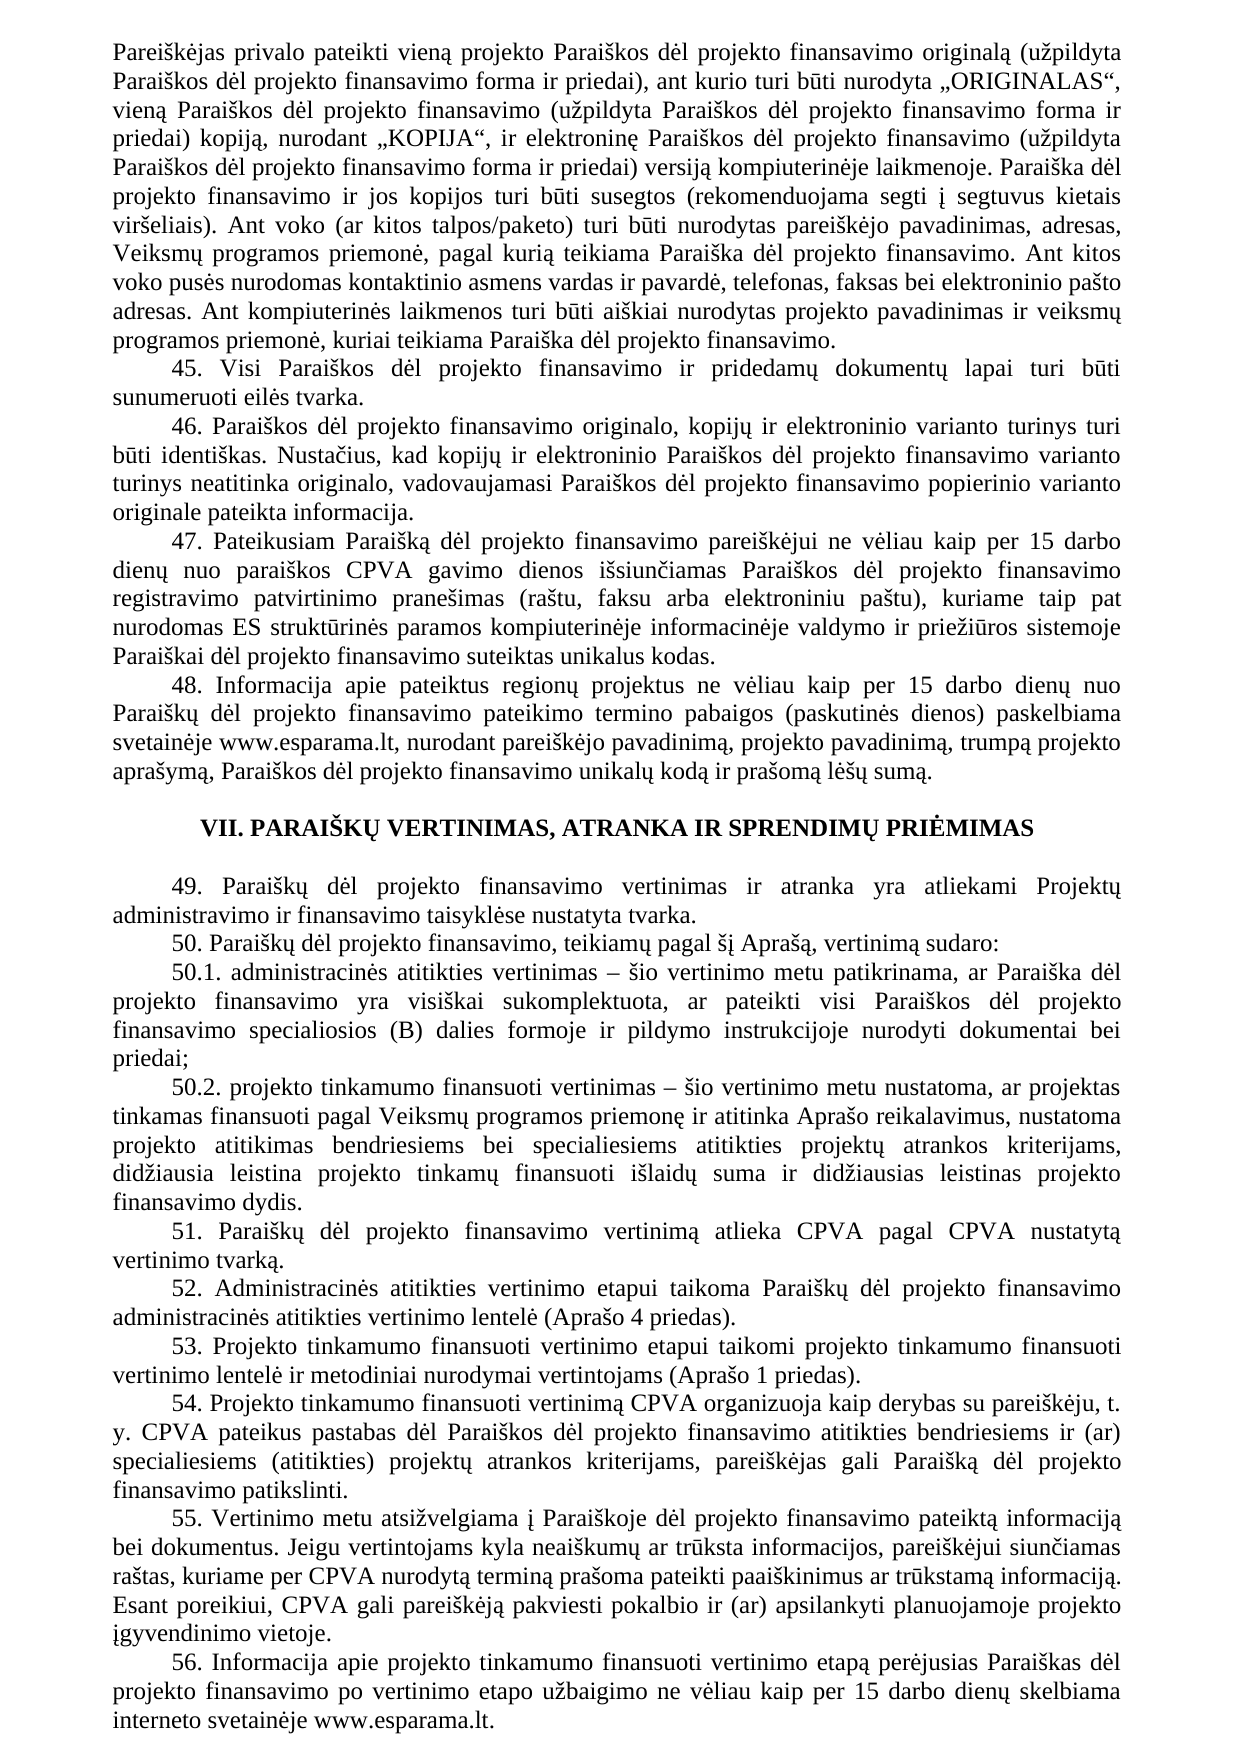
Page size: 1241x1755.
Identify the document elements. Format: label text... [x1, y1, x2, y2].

text 55. Vertinimo metu atsižvelgiama į Paraiškoje dėl projekto finansavimo pateiktą informaciją bei dokumentus. Jeigu vertintojams kyla neaiškumų ar trūksta informacijos, pareiškėjui siunčiamas raštas, kuriame per CPVA nurodytą terminą prašoma pateikti paaiškinimus ar trūkstamą informaciją. Esant poreikiui, CPVA gali pareiškėją pakviesti pokalbio ir (ar) apsilankyti planuojamoje projekto įgyvendinimo vietoje. [112, 1503, 1122, 1647]
text 47. Pateikusiam Paraišką dėl projekto finansavimo pareiškėjui ne vėliau kaip per 15 darbo dienų nuo paraiškos CPVA gavimo dienos išsiunčiamas Paraiškos dėl projekto finansavimo registravimo patvirtinimo pranešimas (raštu, faksu arba elektroniniu paštu), kuriame taip pat nurodomas ES struktūrinės paramos kompiuterinėje informacinėje valdymo ir priežiūros sistemoje Paraiškai dėl projekto finansavimo suteiktas unikalus kodas. [112, 526, 1122, 670]
text 56. Informacija apie projekto tinkamumo finansuoti vertinimo etapą perėjusias Paraiškas dėl projekto finansavimo po vertinimo etapo užbaigimo ne vėliau kaip per 15 darbo dienų skelbiama interneto svetainėje www.esparama.lt. [112, 1647, 1122, 1733]
text 50.1. administracinės atitikties vertinimas – šio vertinimo metu patikrinama, ar Paraiška dėl projekto finansavimo yra visiškai sukomplektuota, ar pateikti visi Paraiškos dėl projekto finansavimo specialiosios (B) dalies formoje ir pildymo instrukcijoje nurodyti dokumentai bei priedai; [112, 957, 1122, 1072]
text 50.2. projekto tinkamumo finansuoti vertinimas – šio vertinimo metu nustatoma, ar projektas tinkamas finansuoti pagal Veiksmų programos priemonę ir atitinka Aprašo reikalavimus, nustatoma projekto atitikimas bendriesiems bei specialiesiems atitikties projektų atrankos kriterijams, didžiausia leistina projekto tinkamų finansuoti išlaidų suma ir didžiausias leistinas projekto finansavimo dydis. [112, 1072, 1122, 1216]
text 53. Projekto tinkamumo finansuoti vertinimo etapui taikomi projekto tinkamumo finansuoti vertinimo lentelė ir metodiniai nurodymai vertintojams (Aprašo 1 priedas). [112, 1331, 1122, 1388]
text 52. Administracinės atitikties vertinimo etapui taikoma Paraiškų dėl projekto finansavimo administracinės atitikties vertinimo lentelė (Aprašo 4 priedas). [112, 1273, 1122, 1331]
text 51. Paraiškų dėl projekto finansavimo vertinimą atlieka CPVA pagal CPVA nustatytą vertinimo tvarką. [112, 1216, 1122, 1273]
text 48. Informacija apie pateiktus regionų projektus ne vėliau kaip per 15 darbo dienų nuo Paraiškų dėl projekto finansavimo pateikimo termino pabaigos (paskutinės dienos) paskelbiama svetainėje www.esparama.lt, nurodant pareiškėjo pavadinimą, projekto pavadinimą, trumpą projekto aprašymą, Paraiškos dėl projekto finansavimo unikalų kodą ir prašomą lėšų sumą. [112, 670, 1122, 785]
text 46. Paraiškos dėl projekto finansavimo originalo, kopijų ir elektroninio varianto turinys turi būti identiškas. Nustačius, kad kopijų ir elektroninio Paraiškos dėl projekto finansavimo varianto turinys neatitinka originalo, vadovaujamasi Paraiškos dėl projekto finansavimo popierinio varianto originale pateikta informacija. [112, 411, 1122, 526]
text 49. Paraiškų dėl projekto finansavimo vertinimas ir atranka yra atliekami Projektų administravimo ir finansavimo taisyklėse nustatyta tvarka. [112, 871, 1122, 928]
text 50. Paraiškų dėl projekto finansavimo, teikiamų pagal šį Aprašą, vertinimą sudaro: [112, 928, 1122, 957]
text VII. PARAIŠKŲ VERTINIMAS, ATRANKA IR SPRENDIMŲ PRIĖMIMAS [112, 813, 1122, 842]
text Pareiškėjas privalo pateikti vieną projekto Paraiškos dėl projekto finansavimo originalą (užpildyta Paraiškos dėl projekto finansavimo forma ir priedai), ant kurio turi būti nurodyta „ORIGINALAS“, vieną Paraiškos dėl projekto finansavimo (užpildyta Paraiškos dėl projekto finansavimo forma ir priedai) kopiją, nurodant „KOPIJA“, ir elektroninę Paraiškos dėl projekto finansavimo (užpildyta Paraiškos dėl projekto finansavimo forma ir priedai) versiją kompiuterinėje laikmenoje. Paraiška dėl projekto finansavimo ir jos kopijos turi būti susegtos (rekomenduojama segti į segtuvus kietais viršeliais). Ant voko (ar kitos talpos/paketo) turi būti nurodytas pareiškėjo pavadinimas, adresas, Veiksmų programos priemonė, pagal kurią teikiama Paraiška dėl projekto finansavimo. Ant kitos voko pusės nurodomas kontaktinio asmens vardas ir pavardė, telefonas, faksas bei elektroninio pašto adresas. Ant kompiuterinės laikmenos turi būti aiškiai nurodytas projekto pavadinimas ir veiksmų programos priemonė, kuriai teikiama Paraiška dėl projekto finansavimo. [112, 37, 1122, 353]
text 45. Visi Paraiškos dėl projekto finansavimo ir pridedamų dokumentų lapai turi būti sunumeruoti eilės tvarka. [112, 353, 1122, 411]
text 54. Projekto tinkamumo finansuoti vertinimą CPVA organizuoja kaip derybas su pareiškėju, t. y. CPVA pateikus pastabas dėl Paraiškos dėl projekto finansavimo atitikties bendriesiems ir (ar) specialiesiems (atitikties) projektų atrankos kriterijams, pareiškėjas gali Paraišką dėl projekto finansavimo patikslinti. [112, 1388, 1122, 1503]
